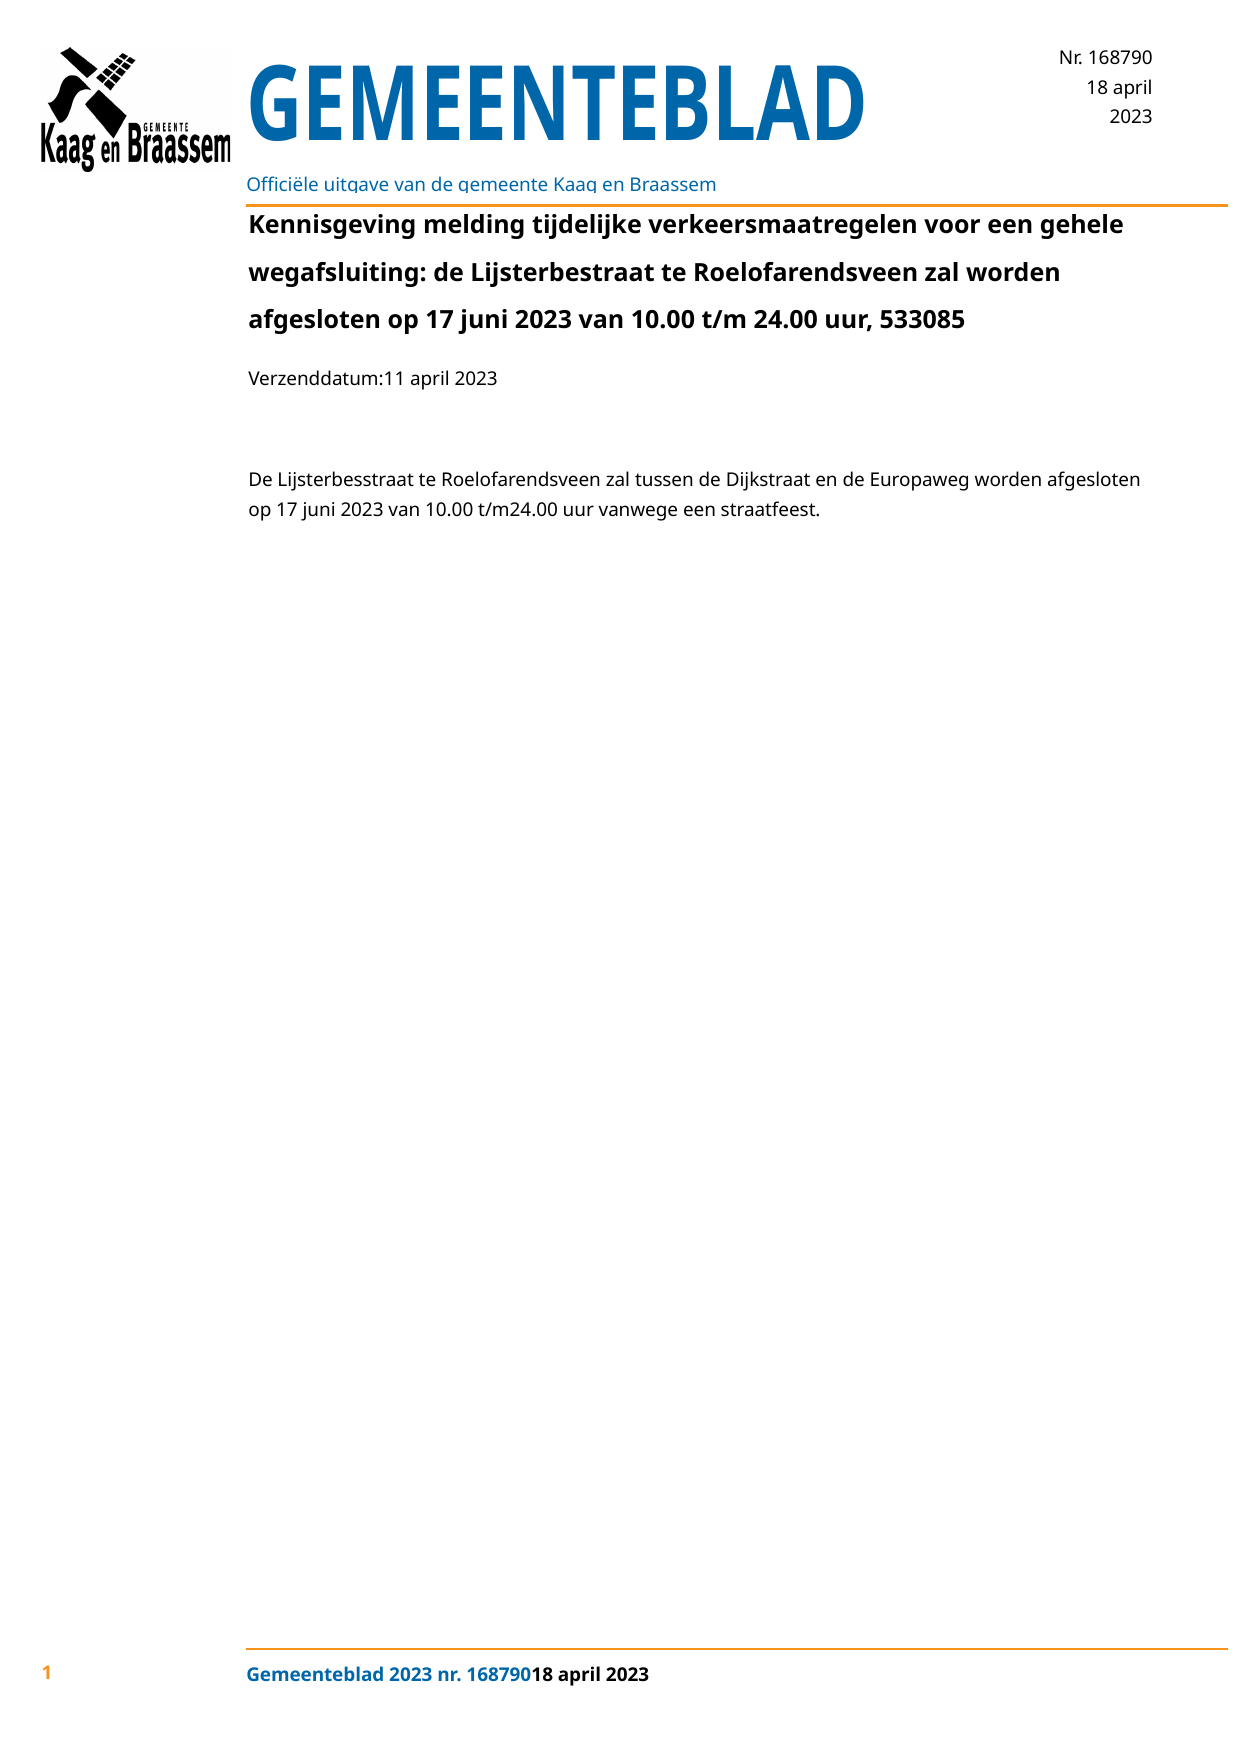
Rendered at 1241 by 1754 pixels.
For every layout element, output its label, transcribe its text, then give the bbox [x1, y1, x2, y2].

text De Lijsterbesstraat te Roelofarendsveen zal tussen de Dijkstraat en de Europaweg worden afgesloten op 17 juni 2023 van 10.00 t/m24.00 uur vanwege een straatfeest. [248, 466, 1152, 522]
picture [41, 47, 231, 172]
text Kennisgeving melding tijdelijke verkeersmaatregelen voor een gehele wegafsluiting: de Lijsterbestraat te Roelofarendsveen zal worden afgesloten op 17 juni 2023 van 10.00 t/m 24.00 uur, 533085 [248, 207, 1152, 336]
text Verzenddatum:11 april 2023 [248, 366, 1152, 391]
